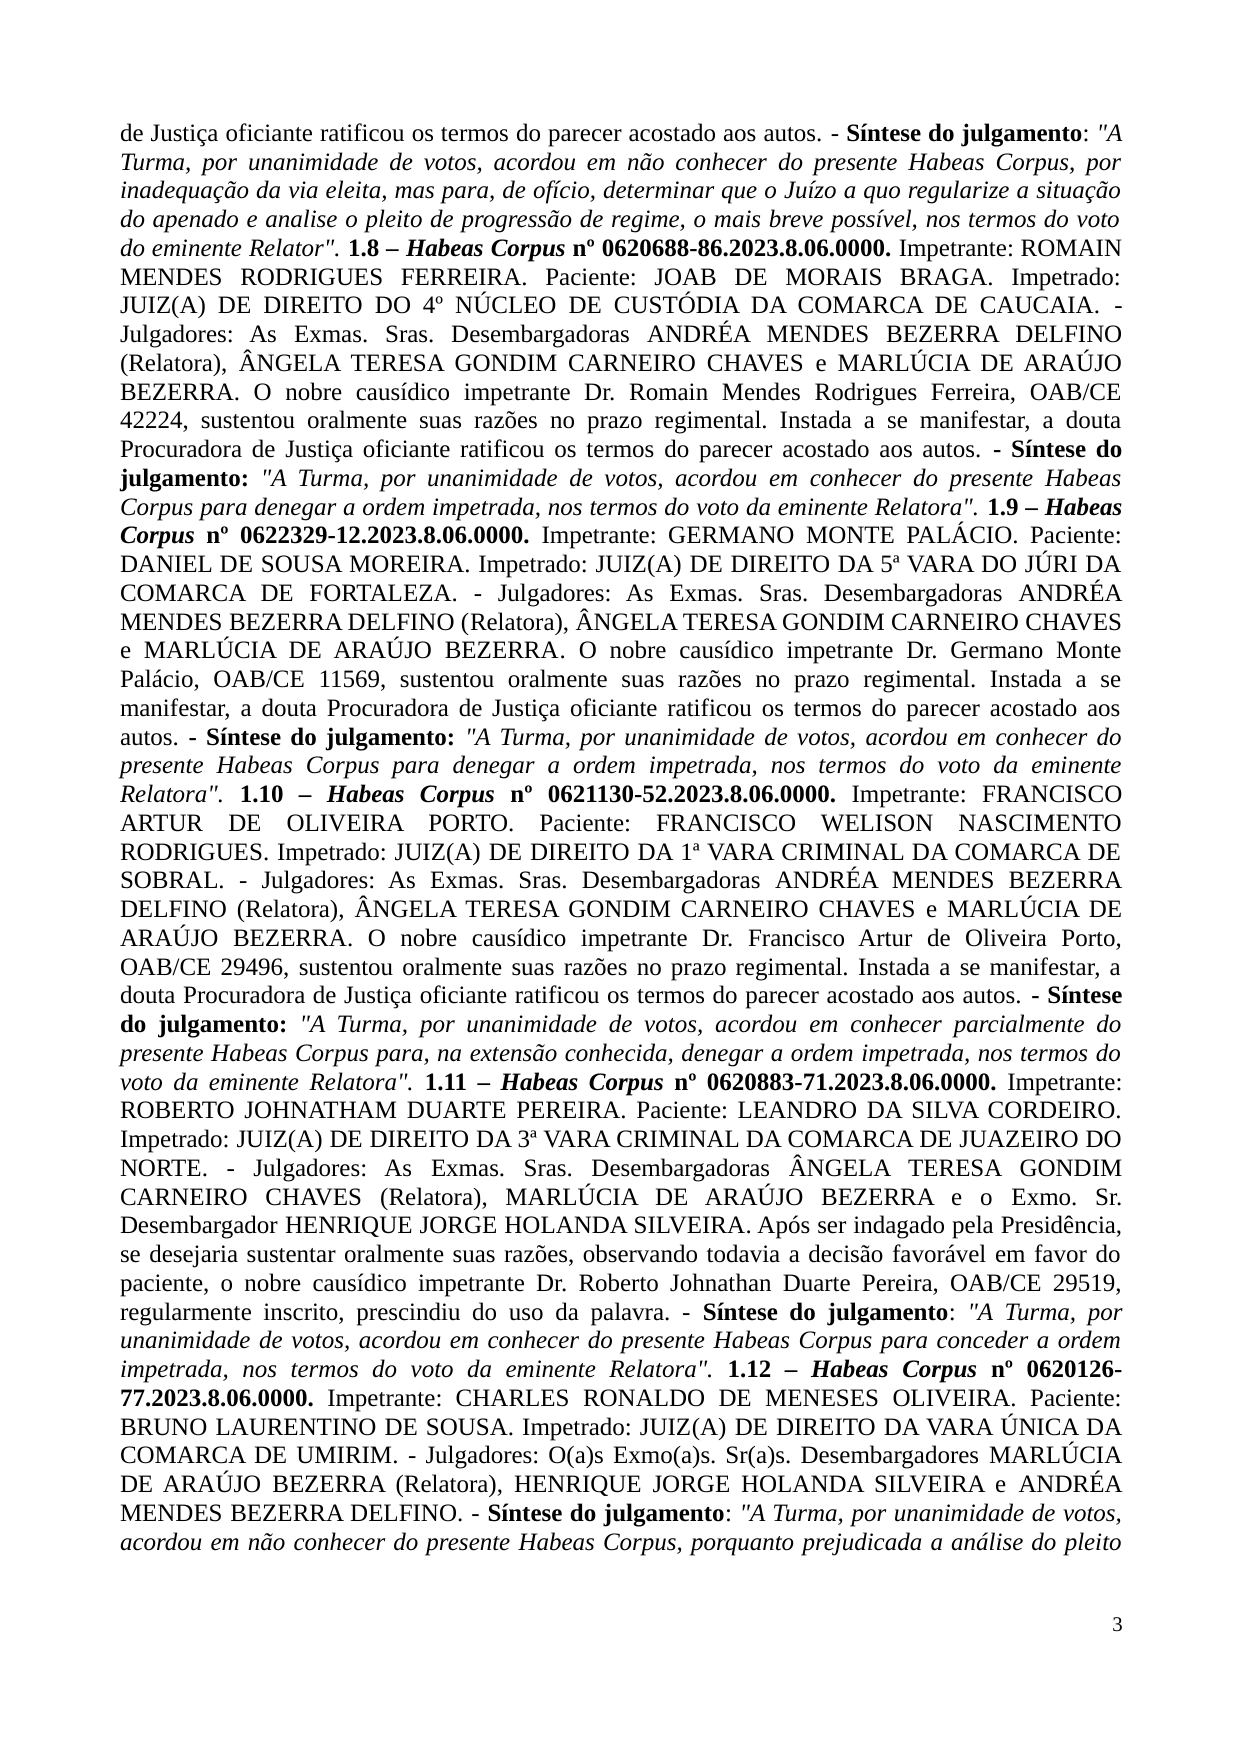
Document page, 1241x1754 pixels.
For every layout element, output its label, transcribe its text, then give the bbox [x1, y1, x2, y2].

text de Justiça oficiante ratificou os termos do parecer acostado aos autos. - Síntese do julgamento: "A Turma, por unanimidade de votos, acordou em não conhecer do presente Habeas Corpus, por inadequação da via eleita, mas para, de ofício, determinar que o Juízo a quo regularize a situação do apenado e analise o pleito de progressão de regime, o mais breve possível, nos termos do voto do eminente Relator". 1.8 – Habeas Corpus nº 0620688-86.2023.8.06.0000. Impetrante: ROMAIN MENDES RODRIGUES FERREIRA. Paciente: JOAB DE MORAIS BRAGA. Impetrado: JUIZ(A) DE DIREITO DO 4º NÚCLEO DE CUSTÓDIA DA COMARCA DE CAUCAIA. - Julgadores: As Exmas. Sras. Desembargadoras ANDRÉA MENDES BEZERRA DELFINO (Relatora), ÂNGELA TERESA GONDIM CARNEIRO CHAVES e MARLÚCIA DE ARAÚJO BEZERRA. O nobre causídico impetrante Dr. Romain Mendes Rodrigues Ferreira, OAB/CE 42224, sustentou oralmente suas razões no prazo regimental. Instada a se manifestar, a douta Procuradora de Justiça oficiante ratificou os termos do parecer acostado aos autos. - Síntese do julgamento: "A Turma, por unanimidade de votos, acordou em conhecer do presente Habeas Corpus para denegar a ordem impetrada, nos termos do voto da eminente Relatora". 1.9 – Habeas Corpus nº 0622329-12.2023.8.06.0000. Impetrante: GERMANO MONTE PALÁCIO. Paciente: DANIEL DE SOUSA MOREIRA. Impetrado: JUIZ(A) DE DIREITO DA 5ª VARA DO JÚRI DA COMARCA DE FORTALEZA. - Julgadores: As Exmas. Sras. Desembargadoras ANDRÉA MENDES BEZERRA DELFINO (Relatora), ÂNGELA TERESA GONDIM CARNEIRO CHAVES e MARLÚCIA DE ARAÚJO BEZERRA. O nobre causídico impetrante Dr. Germano Monte Palácio, OAB/CE 11569, sustentou oralmente suas razões no prazo regimental. Instada a se manifestar, a douta Procuradora de Justiça oficiante ratificou os termos do parecer acostado aos autos. - Síntese do julgamento: "A Turma, por unanimidade de votos, acordou em conhecer do presente Habeas Corpus para denegar a ordem impetrada, nos termos do voto da eminente Relatora". 1.10 – Habeas Corpus nº 0621130-52.2023.8.06.0000. Impetrante: FRANCISCO ARTUR DE OLIVEIRA PORTO. Paciente: FRANCISCO WELISON NASCIMENTO RODRIGUES. Impetrado: JUIZ(A) DE DIREITO DA 1ª VARA CRIMINAL DA COMARCA DE SOBRAL. - Julgadores: As Exmas. Sras. Desembargadoras ANDRÉA MENDES BEZERRA DELFINO (Relatora), ÂNGELA TERESA GONDIM CARNEIRO CHAVES e MARLÚCIA DE ARAÚJO BEZERRA. O nobre causídico impetrante Dr. Francisco Artur de Oliveira Porto, OAB/CE 29496, sustentou oralmente suas razões no prazo regimental. Instada a se manifestar, a douta Procuradora de Justiça oficiante ratificou os termos do parecer acostado aos autos. - Síntese do julgamento: "A Turma, por unanimidade de votos, acordou em conhecer parcialmente do presente Habeas Corpus para, na extensão conhecida, denegar a ordem impetrada, nos termos do voto da eminente Relatora". 1.11 – Habeas Corpus nº 0620883-71.2023.8.06.0000. Impetrante: ROBERTO JOHNATHAM DUARTE PEREIRA. Paciente: LEANDRO DA SILVA CORDEIRO. Impetrado: JUIZ(A) DE DIREITO DA 3ª VARA CRIMINAL DA COMARCA DE JUAZEIRO DO NORTE. - Julgadores: As Exmas. Sras. Desembargadoras ÂNGELA TERESA GONDIM CARNEIRO CHAVES (Relatora), MARLÚCIA DE ARAÚJO BEZERRA e o Exmo. Sr. Desembargador HENRIQUE JORGE HOLANDA SILVEIRA. Após ser indagado pela Presidência, se desejaria sustentar oralmente suas razões, observando todavia a decisão favorável em favor do paciente, o nobre causídico impetrante Dr. Roberto Johnathan Duarte Pereira, OAB/CE 29519, regularmente inscrito, prescindiu do uso da palavra. - Síntese do julgamento: "A Turma, por unanimidade de votos, acordou em conhecer do presente Habeas Corpus para conceder a ordem impetrada, nos termos do voto da eminente Relatora". 1.12 – Habeas Corpus nº 0620126-77.2023.8.06.0000. Impetrante: CHARLES RONALDO DE MENESES OLIVEIRA. Paciente: BRUNO LAURENTINO DE SOUSA. Impetrado: JUIZ(A) DE DIREITO DA VARA ÚNICA DA COMARCA DE UMIRIM. - Julgadores: O(a)s Exmo(a)s. Sr(a)s. Desembargadores MARLÚCIA DE ARAÚJO BEZERRA (Relatora), HENRIQUE JORGE HOLANDA SILVEIRA e ANDRÉA MENDES BEZERRA DELFINO. - Síntese do julgamento: "A Turma, por unanimidade de votos, acordou em não conhecer do presente Habeas Corpus, porquanto prejudicada a análise do pleito [120, 118, 1122, 1556]
